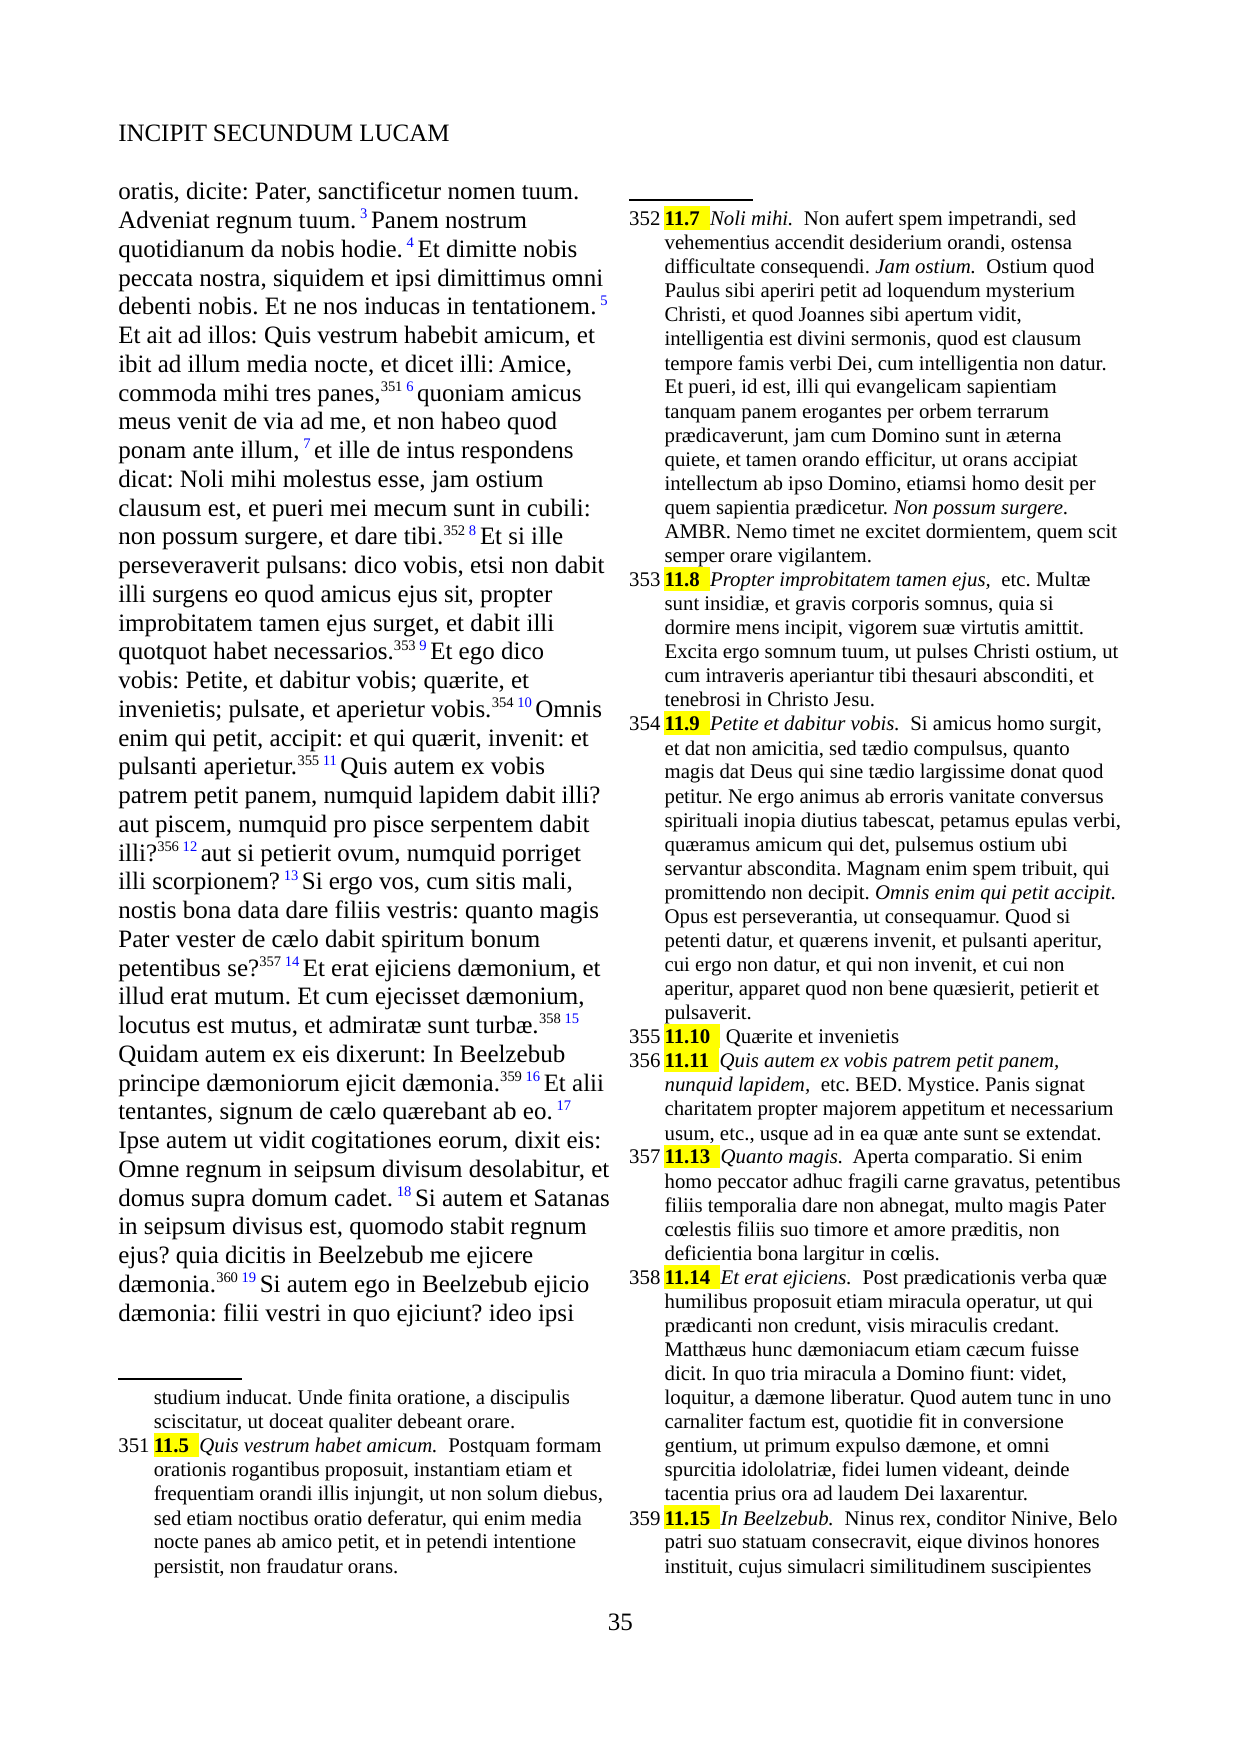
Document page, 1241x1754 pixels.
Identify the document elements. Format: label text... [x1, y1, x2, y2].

text 11.15 In Beelzebub. Ninus rex, conditor Ninive, Belo patri suo statuam consecravit, eique divinos honores instituit, cujus simulacri similitudinem suscipientes [629, 1505, 1122, 1578]
text 11.7 Noli mihi. Non aufert spem impetrandi, sed vehementius accendit desiderium orandi, ostensa difficultate consequendi. Jam ostium. Ostium quod Paulus sibi aperiri petit ad loquendum mysterium Christi, et quod Joannes sibi apertum vidit, intelligentia est divini sermonis, quod est clausum tempore famis verbi Dei, cum intelligentia non datur. Et pueri, id est, illi qui evangelicam sapientiam tanquam panem erogantes per orbem terrarum prædicaverunt, jam cum Domino sunt in æterna quiete, et tamen orando efficitur, ut orans accipiat intellectum ab ipso Domino, etiamsi homo desit per quem sapientia prædicetur. Non possum surgere. AMBR. Nemo timet ne excitet dormientem, quem scit semper orare vigilantem. [629, 206, 1122, 567]
text 11.14 Et erat ejiciens. Post prædicationis verba quæ humilibus proposuit etiam miracula operatur, ut qui prædicanti non credunt, visis miraculis credant. Matthæus hunc dæmoniacum etiam cæcum fuisse dicit. In quo tria miracula a Domino fiunt: videt, loquitur, a dæmone liberatur. Quod autem tunc in uno carnaliter factum est, quotidie fit in conversione gentium, ut primum expulso dæmone, et omni spurcitia idololatriæ, fidei lumen videant, deinde tacentia prius ora ad laudem Dei laxarentur. [629, 1265, 1122, 1505]
text 11.9 Petite et dabitur vobis. Si amicus homo surgit, et dat non amicitia, sed tædio compulsus, quanto magis dat Deus qui sine tædio largissime donat quod petitur. Ne ergo animus ab erroris vanitate conversus spirituali inopia diutius tabescat, petamus epulas verbi, quæramus amicum qui det, pulsemus ostium ubi servantur abscondita. Magnam enim spem tribuit, qui promittendo non decipit. Omnis enim qui petit accipit. Opus est perseverantia, ut consequamur. Quod si petenti datur, et quærens invenit, et pulsanti aperitur, cui ergo non datur, et qui non invenit, et cui non aperitur, apparet quod non bene quæsierit, petierit et pulsaverit. [629, 711, 1122, 1024]
text 11.10 Quærite et invenietis [629, 1024, 664, 1048]
text 11.11 Quis autem ex vobis patrem petit panem, nunquid lapidem, etc. BED. Mystice. Panis signat charitatem propter majorem appetitum et necessarium usum, etc., usque ad in ea quæ ante sunt se extendat. [629, 1048, 1122, 1144]
text 11 Et factum est: cum esset in quodam loco orans, ut cessavit, dixit unus ex discipulis ejus ad eum: Domine, doce nos orare, sicut docuit et Joannes discipulos suos. 2 Et ait illis: Cum oratis, dicite: Pater, sanctificetur nomen tuum. Adveniat regnum tuum. 3 Panem nostrum quotidianum da nobis hodie. 4 Et dimitte nobis peccata nostra, siquidem et ipsi dimittimus omni debenti nobis. Et ne nos inducas in tentationem. 5 Et ait ad illos: Quis vestrum habebit amicum, et ibit ad illum media nocte, et dicet illi: Amice, commoda mihi tres panes, 6 quoniam amicus meus venit de via ad me, et non habeo quod ponam ante illum, 7 et ille de intus respondens dicat: Noli mihi molestus esse, jam ostium clausum est, et pueri mei mecum sunt in cubili: non possum surgere, et dare tibi. 8 Et si ille perseveraverit pulsans: dico vobis, etsi non dabit illi surgens eo quod amicus ejus sit, propter improbitatem tamen ejus surget, et dabit illi quotquot habet necessarios. 9 Et ego dico vobis: Petite, et dabitur vobis; quærite, et invenietis; pulsate, et aperietur vobis. 10 Omnis enim qui petit, accipit: et qui quærit, invenit: et pulsanti aperietur. 11 Quis autem ex vobis patrem petit panem, numquid lapidem dabit illi? aut piscem, numquid pro pisce serpentem dabit illi? 12 aut si petierit ovum, numquid porriget illi scorpionem? 13 Si ergo vos, cum sitis mali, nostis bona data dare filiis vestris: quanto magis Pater vester de cælo dabit spiritum bonum petentibus se? 14 Et erat ejiciens dæmonium, et illud erat mutum. Et cum ejecisset dæmonium, locutus est mutus, et admiratæ sunt turbæ. 15 Quidam autem ex eis dixerunt: In Beelzebub principe dæmoniorum ejicit dæmonia. 16 Et alii tentantes, signum de cælo quærebant ab eo. 17 Ipse autem ut vidit cogitationes eorum, dixit eis: Omne regnum in seipsum divisum desolabitur, et domus supra domum cadet. 18 Si autem et Satanas in seipsum divisus est, quomodo stabit regnum ejus? quia dicitis in Beelzebub me ejicere dæmonia. 19 Si autem ego in Beelzebub ejicio dæmonia: filii vestri in quo ejiciunt? ideo ipsi judices vestri erunt. 20 Porro si in digito Dei ejicio dæmonia: profecto pervenit in vos regnum Dei. 21 Cum fortis armatus custodit atrium suum, in pace sunt ea quæ possidet. 22 Si autem fortior eo superveniens vicerit eum, universa arma ejus auferet, in quibus confidebat, et spolia ejus distribuet. 23 Qui non est mecum, contra me est: et qui non colligit mecum, dispergit. 24 Cum immundus spiritus exierit de homine, ambulat per loca inaquosa, quærens requiem: et non inveniens dicit: Revertar in domum meam unde exivi. 25 Et cum venerit, invenit eam scopis mundatam, et ornatam. 26 Tunc vadit, et assumit septem alios spiritus secum, nequiores se, et ingressi habitant ibi. Et fiunt novissima hominis illius pejora prioribus. 27 Factum est autem, cum hæc diceret: extollens vocem quædam mulier de turba dixit illi: Beatus venter qui te portavit, et ubera quæ suxisti. 28 At ille dixit: Quinimmo beati, qui audiunt verbum Dei et custodiunt illud. 29 Turbis autem concurrentibus cœpit dicere: Generatio hæc, generatio nequam est: signum quærit, et signum non dabitur ei, nisi signum Jonæ prophetæ. 30 Nam sicut fuit Jonas signum Ninivitis, ita erit et Filius hominis generationi isti. 31 Regina austri surget in judicio cum viris generationis hujus, et condemnabit illos: quia venit a finibus terræ audire sapientiam Salomonis: et ecce plus quam Salomon hic. 32 Viri Ninivitæ surgent in judicio cum generatione hac, et condemnabunt illam: quia pœnitentiam egerunt ad prædicationem Jonæ, et ecce plus quam Jonas hic. 33 Nemo lucernam accendit, et in abscondito ponit, neque sub modio: sed supra candelabrum, ut qui ingrediuntur, lumen videant. 34 Lucerna corporis tui est oculus tuus. Si oculus tuus fuerit simplex, totum corpus tuum lucidum erit: si autem nequam fuerit, etiam corpus tuum tenebrosum erit. 35 Vide ergo ne lumen quod in te est, tenebræ sint. 36 Si ergo corpus tuum totum lucidum fuerit, non habens aliquam partem tenebrarum, erit lucidum totum, et sicut lucerna fulgoris illuminabit te. 37 Et cum loqueretur, rogavit illum quidam pharisæus ut pranderet apud se. Et ingressus recubuit. 38 Pharisæus autem cœpit intra se reputans dicere, quare non baptizatus esset ante prandium. 39 Et ait Dominus ad illum: Nunc vos pharisæi, quod deforis est calicis et catini, mundatis: quod autem intus est vestrum, plenum est rapina et iniquitate. 40 Stulti ! nonne qui fecit quod deforis est, etiam id quod deintus est fecit? 41 Verumtamen quod superest, date eleemosynam: et ecce omnia munda sunt vobis. 42 Sed væ vobis, pharisæis, quia decimatis mentham, et rutam, et omne olus, et præteritis judicium et caritatem Dei: hæc autem oportuit facere, et illa non omittere. 43 Væ vobis, pharisæis, quia diligitis primas cathedras in synagogis, et salutationes in foro. 44 Væ vobis, quia estis ut monumenta, quæ non apparent, et homines ambulantes supra, nesciunt. 45 Respondens autem quidam ex legisperitis, ait illi: Magister, hæc dicens etiam contumeliam nobis facis. 46 At ille ait: Et vobis legisperitis væ: quia oneratis homines oneribus, quæ portare non possunt, et ipsi uno digito vestro non tangitis sarcinas. 47 Væ vobis, qui ædificatis monumenta prophetarum: patres autem vestri occiderunt illos. 48 Profecto testificamini quod consentitis operibus patrum vestrorum: quoniam ipsi quidem eos occiderunt, vos autem ædificatis eorum sepulchra. 49 Propterea et sapientia Dei dixit: Mittam ad illos prophetas, et apostolos, et ex illis occident, et persequentur: 50 ut inquiratur sanguis omnium prophetarum, qui effusus est a constitutione mundi a generatione ista, 51 a sanguine Abel, usque ad sanguinem Zachariæ, qui periit inter altare et ædem. Ita dico vobis, requiretur ab hac generatione. 52 Væ vobis, legisperitis, quia tulistis clavem scientiæ: ipsi non introistis, et eos qui introibant, prohibuistis. 53 Cum autem hæc ad illos diceret, cœperunt pharisæi et legisperiti graviter insistere, et os ejus opprimere de multis, 54 insidiantes ei, et quærentes aliquid capere de ore ejus, ut accusarent eum. [118, 176, 611, 1326]
text studium inducat. Unde finita oratione, a discipulis sciscitatur, ut doceat qualiter debeant orare. [118, 1385, 611, 1433]
text 11.13 Quanto magis. Aperta comparatio. Si enim homo peccator adhuc fragili carne gravatus, petentibus filiis temporalia dare non abnegat, multo magis Pater cœlestis filiis suo timore et amore præditis, non deficientia bona largitur in cœlis. [629, 1144, 1122, 1265]
text 11.8 Propter improbitatem tamen ejus, etc. Multæ sunt insidiæ, et gravis corporis somnus, quia si dormire mens incipit, vigorem suæ virtutis amittit. Excita ergo somnum tuum, ut pulses Christi ostium, ut cum intraveris aperiantur tibi thesauri absconditi, et tenebrosi in Christo Jesu. [629, 567, 1122, 711]
text 11.10 Quærite et invenietis [720, 1024, 1122, 1048]
text 11.5 Quis vestrum habet amicum. Postquam formam orationis rogantibus proposuit, instantiam etiam et frequentiam orandi illis injungit, ut non solum diebus, sed etiam noctibus oratio deferatur, qui enim media nocte panes ab amico petit, et in petendi intentione persistit, non fraudatur orans. [118, 1433, 611, 1578]
